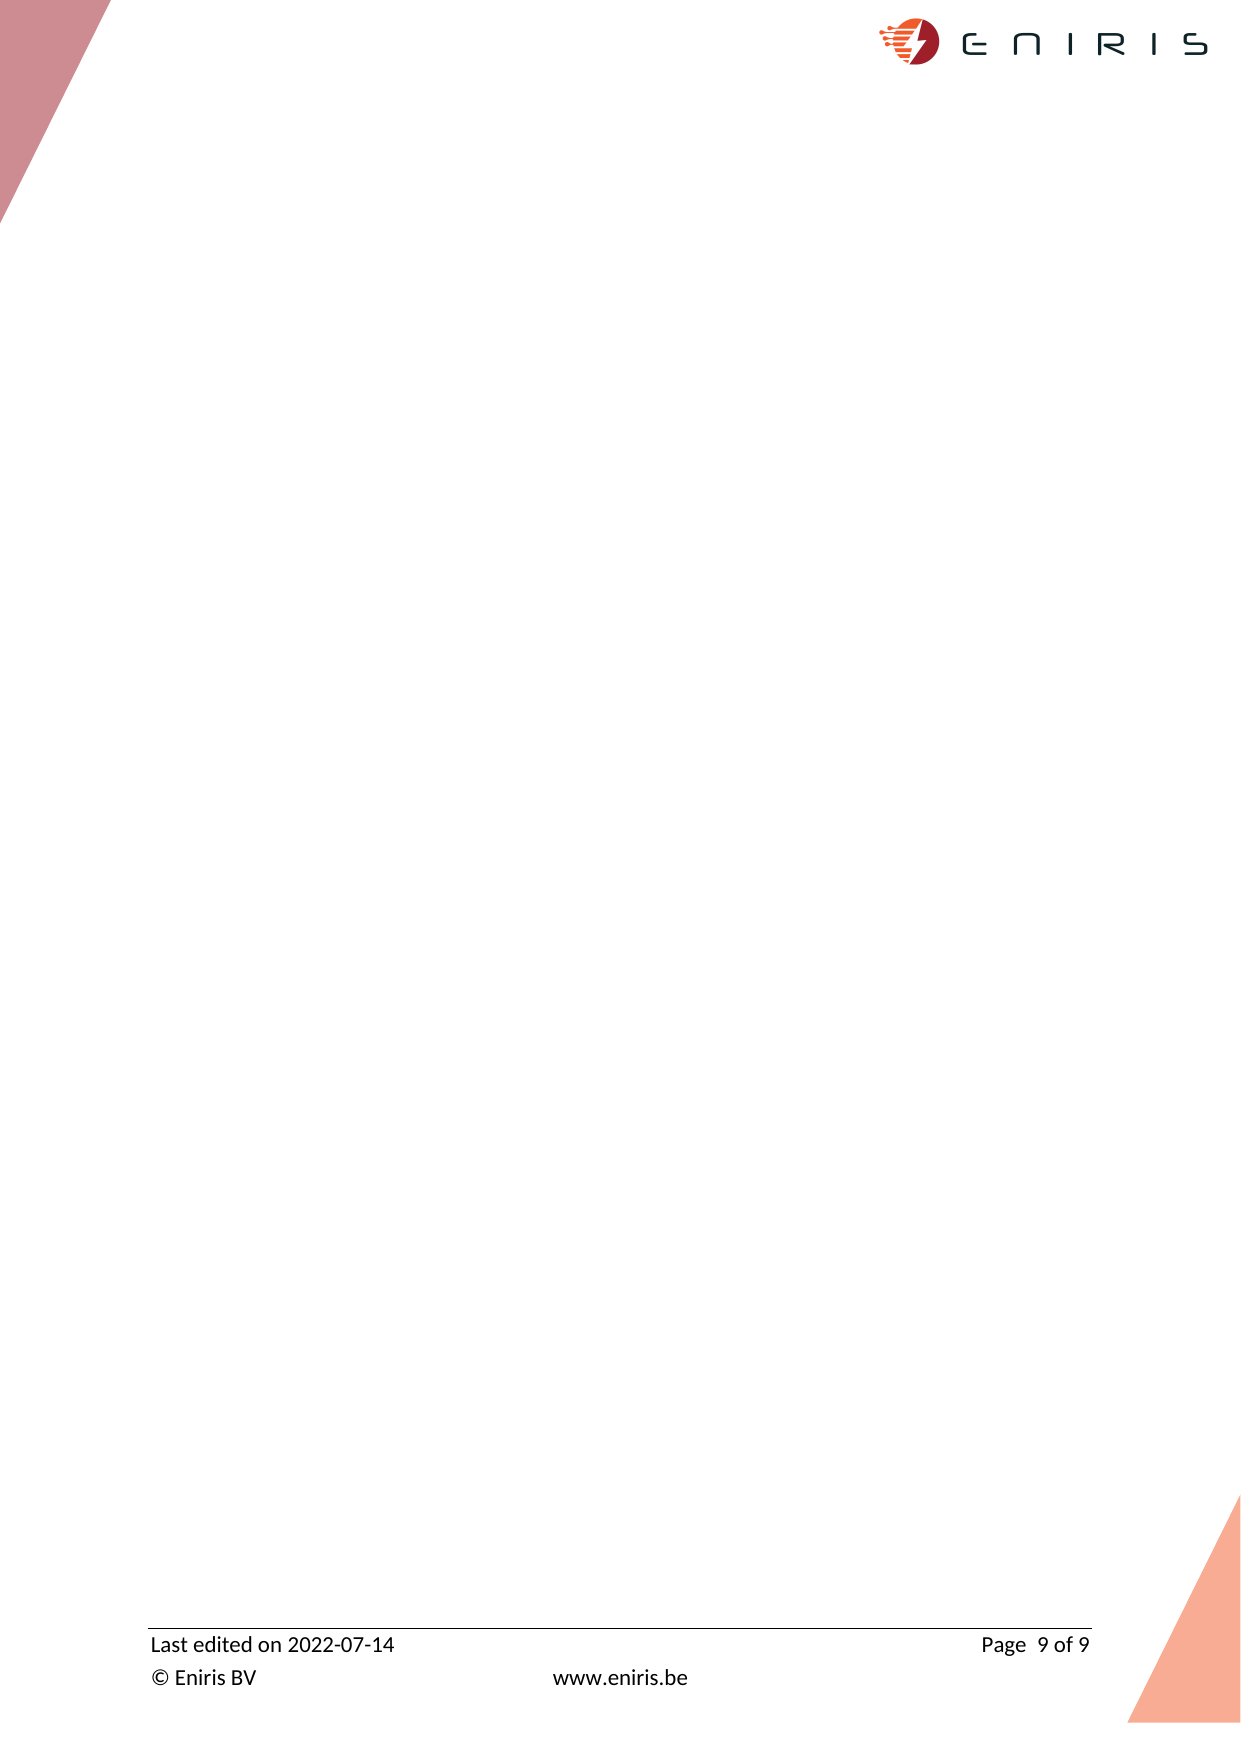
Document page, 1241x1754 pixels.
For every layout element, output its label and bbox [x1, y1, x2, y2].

picture [877, 0, 1214, 113]
